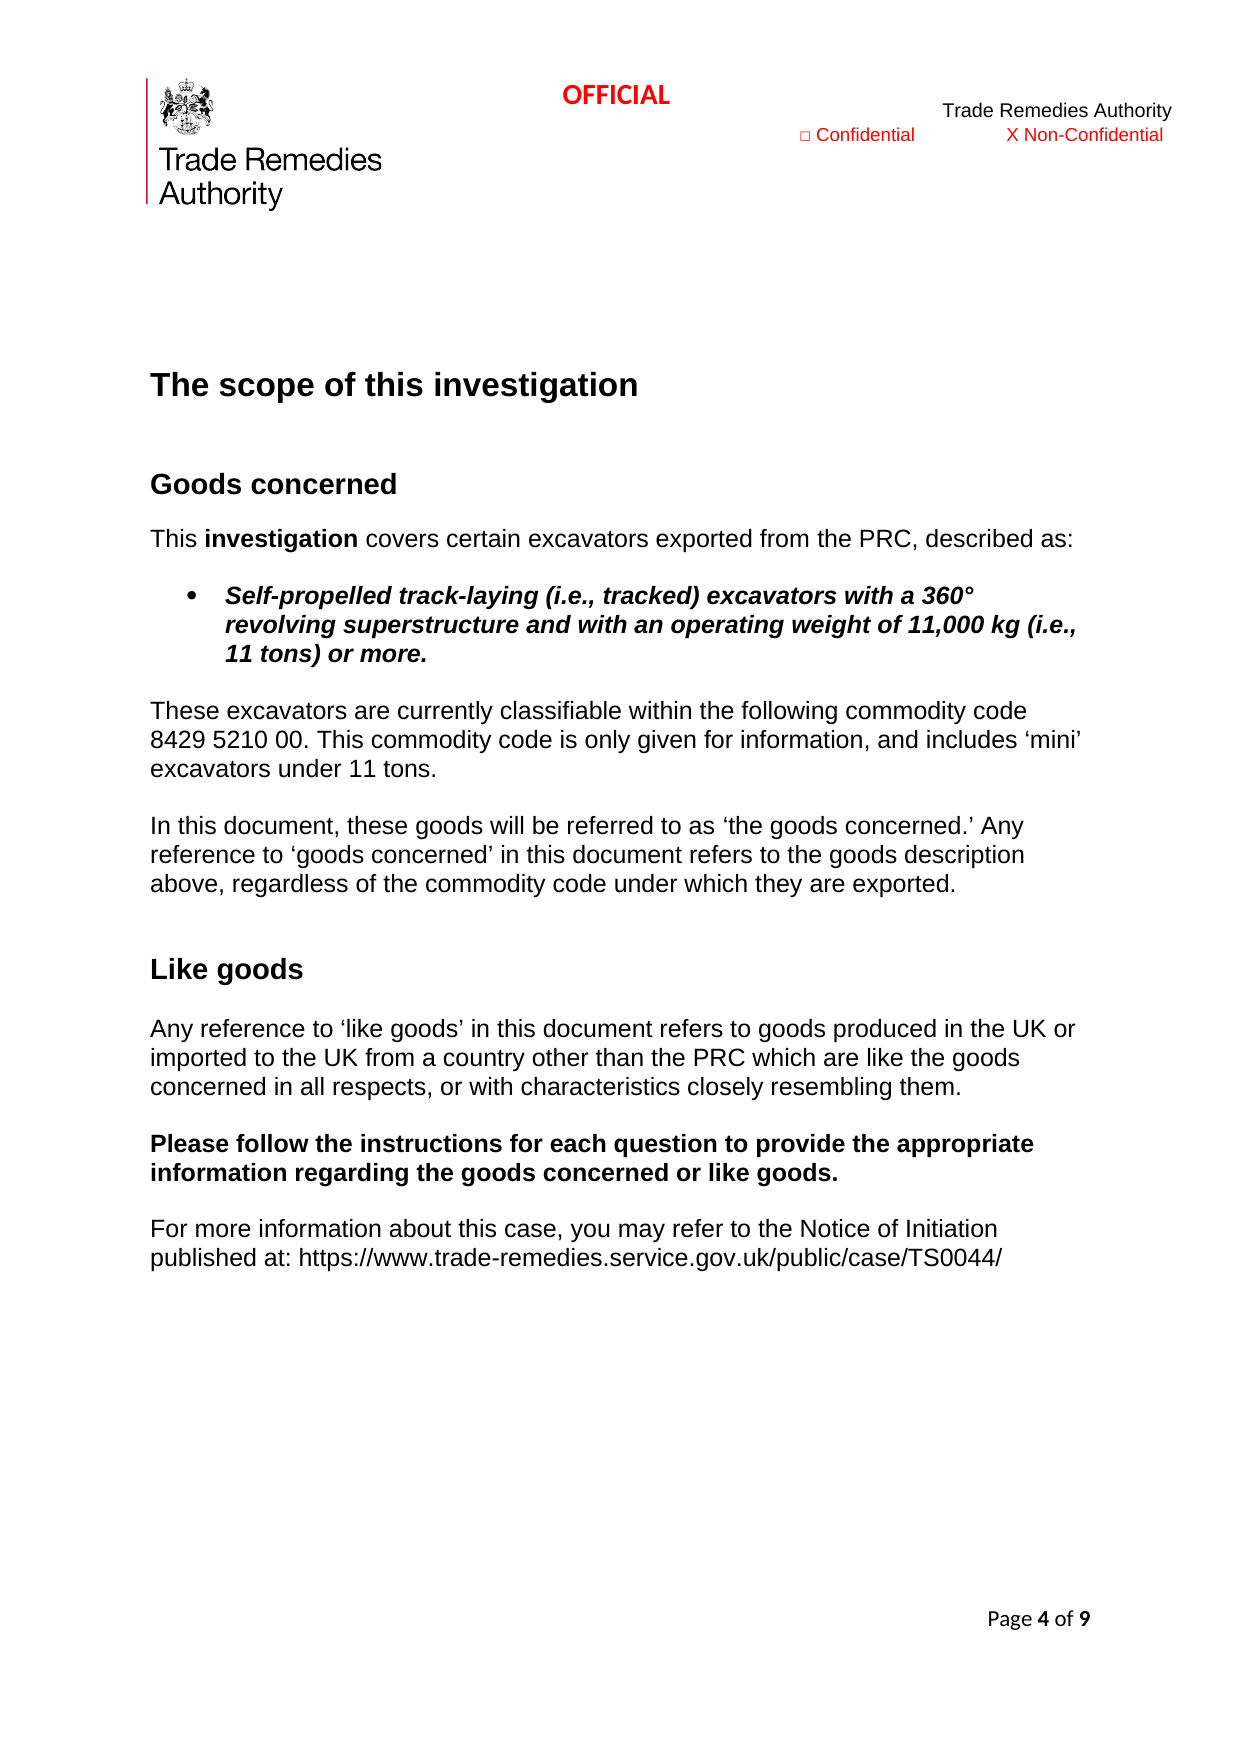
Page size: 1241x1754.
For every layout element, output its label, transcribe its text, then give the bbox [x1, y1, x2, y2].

text Please follow the instructions for each question to provide the appropriate information regarding the goods concerned or like goods. [150, 1129, 1090, 1186]
text These excavators are currently classifiable within the following commodity code 8429 5210 00. This commodity code is only given for information, and includes ‘mini’ excavators under 11 tons. [150, 696, 1090, 782]
list Self-propelled track-laying (i.e., tracked) excavators with a 360° revolving superstructure and with an operating weight of 11,000 kg (i.e., 11 tons) or more. [187, 581, 1090, 667]
text Goods concerned [150, 467, 1090, 501]
subtitle The scope of this investigation [150, 365, 1090, 403]
text In this document, these goods will be referred to as ‘the goods concerned.’ Any reference to ‘goods concerned’ in this document refers to the goods description above, regardless of the commodity code under which they are exported. [150, 811, 1090, 897]
text For more information about this case, you may refer to the Notice of Initiation published at: https://www.trade-remedies.service.gov.uk/public/case/TS0044/ [150, 1214, 1090, 1272]
text Any reference to ‘like goods’ in this document refers to goods produced in the UK or imported to the UK from a country other than the PRC which are like the goods concerned in all respects, or with characteristics closely resembling them. [150, 1014, 1090, 1100]
text Like goods [150, 952, 1090, 985]
text This investigation covers certain excavators exported from the PRC, described as: [150, 523, 1090, 552]
